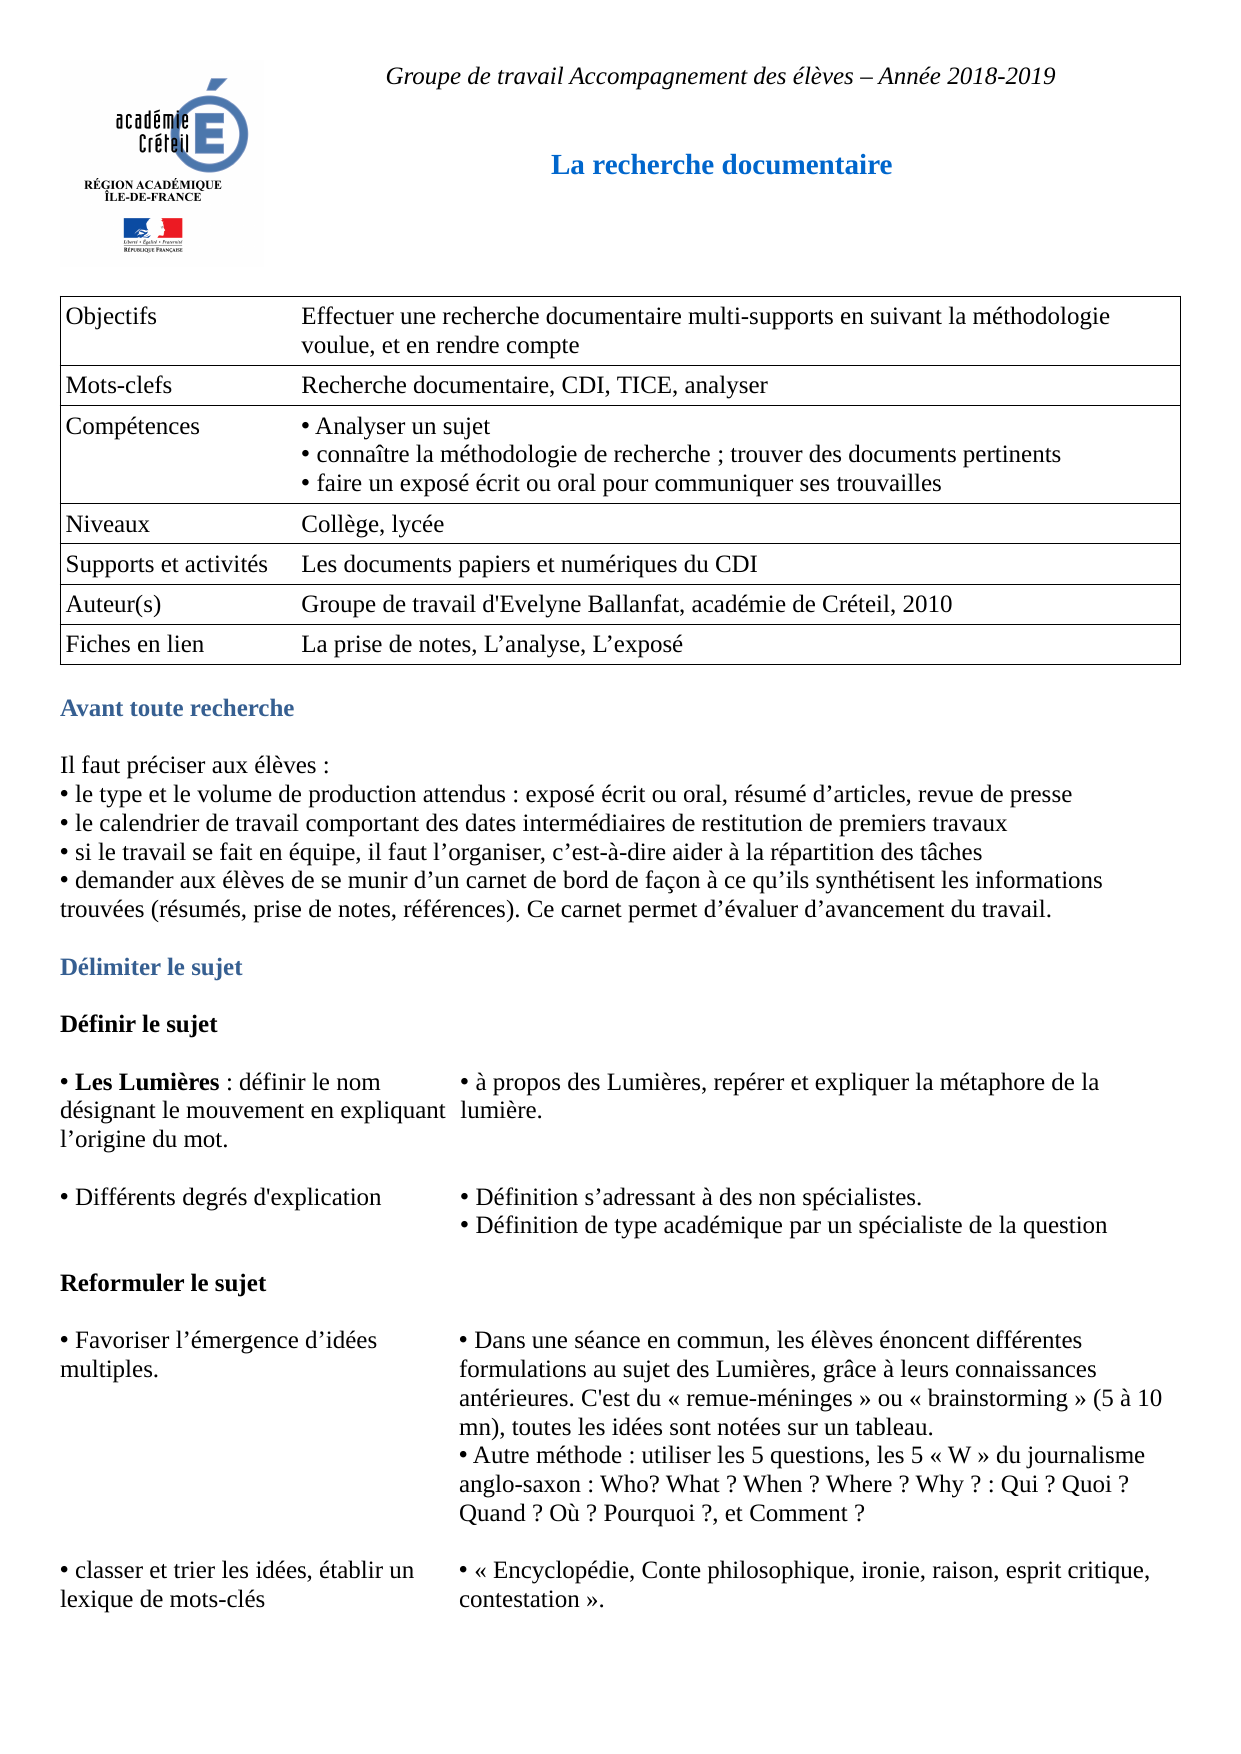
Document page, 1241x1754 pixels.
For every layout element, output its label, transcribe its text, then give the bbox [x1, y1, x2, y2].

table_cell Supports et activités [61, 544, 296, 583]
table_cell Auteur(s) [61, 585, 296, 624]
table_cell Recherche documentaire, CDI, TICE, analyser [296, 366, 1180, 405]
subtitle Délimiter le sujet [60, 952, 1179, 980]
table_cell La prise de notes, L’analyse, L’exposé [296, 625, 1180, 664]
list demander aux élèves de se munir d’un carnet de bord de façon à ce qu’ils synthétisent les informations trouvées (résumés, prise de notes, références). Ce carnet permet d’évaluer d’avancement du travail. [60, 865, 1179, 923]
table_cell Groupe de travail d'Evelyne Ballanfat, académie de Créteil, 2010 [296, 585, 1180, 624]
table_header Effectuer une recherche documentaire multi-supports en suivant la méthodologie voulue, et en rendre compte [296, 297, 1180, 365]
table_header Dans une séance en commun, les élèves énoncent différentes formulations au sujet des Lumières, grâce à leurs connaissances antérieures. C'est du « remue-méninges » ou « brainstorming » (5 à 10 mn), toutes les idées sont notées sur un tableau. Autre méthode : utiliser les 5 questions, les 5 « W » du journalisme anglo-saxon : Who? What ? When ? Where ? Why ? : Qui ? Quoi ? Quand ? Où ? Pourquoi ?, et Comment ? « Encyclopédie, Conte philosophique, ironie, raison, esprit critique, contestation ». [459, 1325, 1179, 1613]
table_header Objectifs [61, 297, 296, 365]
table_header Favoriser l’émergence d’idées multiples. classer et trier les idées, établir un lexique de mots-clés [60, 1325, 459, 1613]
list si le travail se fait en équipe, il faut l’organiser, c’est-à-dire aider à la répartition des tâches [60, 837, 1179, 865]
table_header à propos des Lumières, repérer et expliquer la métaphore de la lumière. Définition s’adressant à des non spécialistes. Définition de type académique par un spécialiste de la question [460, 1067, 1179, 1239]
list le calendrier de travail comportant des dates intermédiaires de restitution de premiers travaux [60, 808, 1179, 837]
text Définir le sujet [60, 1009, 1179, 1038]
subtitle Avant toute recherche [60, 693, 1179, 722]
table_cell Fiches en lien [61, 625, 296, 664]
table_cell Compétences [61, 406, 296, 503]
table_cell Mots-clefs [61, 366, 296, 405]
table_cell Collège, lycée [296, 504, 1180, 543]
list le type et le volume de production attendus : exposé écrit ou oral, résumé d’articles, revue de presse [60, 779, 1179, 808]
picture [59, 60, 264, 267]
table_cell Les documents papiers et numériques du CDI [296, 544, 1180, 583]
table_cell Niveaux [61, 504, 296, 543]
table_header Les Lumières : définir le nom désignant le mouvement en expliquant l’origine du mot. Différents degrés d'explication [60, 1067, 460, 1239]
text Il faut préciser aux élèves : [60, 750, 1179, 779]
text La recherche documentaire [264, 147, 1179, 181]
text Groupe de travail Accompagnement des élèves – Année 2018-2019 [264, 61, 1179, 89]
table_cell Analyser un sujet connaître la méthodologie de recherche ; trouver des documents pertinents faire un exposé écrit ou oral pour communiquer ses trouvailles [296, 406, 1180, 503]
text Reformuler le sujet [60, 1268, 1179, 1297]
